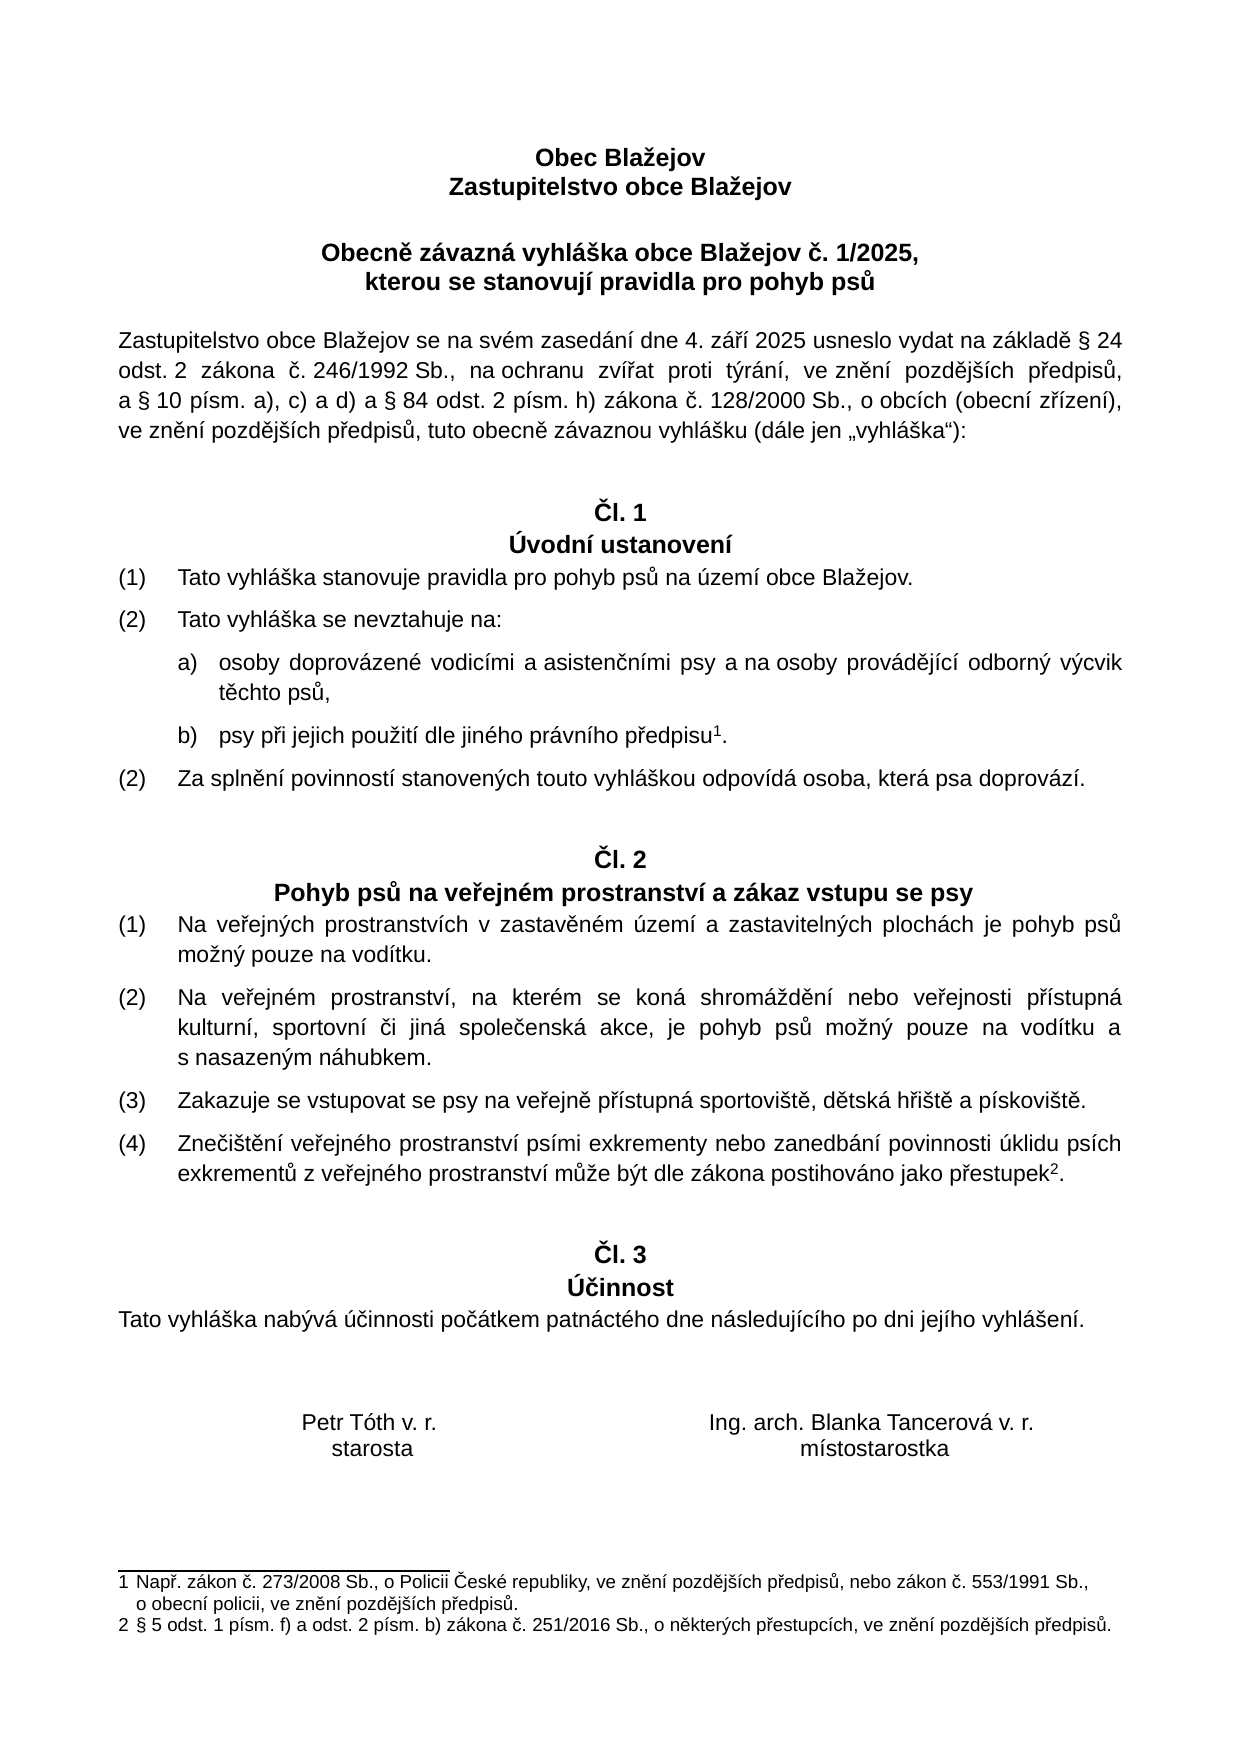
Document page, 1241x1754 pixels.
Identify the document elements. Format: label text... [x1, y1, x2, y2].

text Obec Blažejov Zastupitelstvo obce Blažejov [118, 143, 1122, 201]
list osoby doprovázené vodicími a asistenčními psy a na osoby provádějící odborný výcvik těchto psů, [177, 649, 1122, 706]
subtitle Čl. 2 Pohyb psů na veřejném prostranství a zákaz vstupu se psy [118, 845, 1122, 907]
table_header Ing. arch. Blanka Tancerová v. r. místostarostka [620, 1349, 1122, 1467]
list § 5 odst. 1 písm. f) a odst. 2 písm. b) zákona č. 251/2016 Sb., o některých přestupcích, ve znění pozdějších předpisů. [118, 1614, 1122, 1635]
list Na veřejném prostranství, na kterém se koná shromáždění nebo veřejnosti přístupná kulturní, sportovní či jiná společenská akce, je pohyb psů možný pouze na vodítku a s nasazeným náhubkem. [118, 984, 1122, 1071]
list Např. zákon č. 273/2008 Sb., o Policii České republiky, ve znění pozdějších předpisů, nebo zákon č. 553/1991 Sb., o obecní policii, ve znění pozdějších předpisů. [118, 1571, 1122, 1614]
text Zastupitelstvo obce Blažejov se na svém zasedání dne 4. září 2025 usneslo vydat na základě § 24 odst. 2 zákona č. 246/1992 Sb., na ochranu zvířat proti týrání, ve znění pozdějších předpisů, a § 10 písm. a), c) a d) a § 84 odst. 2 písm. h) zákona č. 128/2000 Sb., o obcích (obecní zřízení), ve znění pozdějších předpisů, tuto obecně závaznou vyhlášku (dále jen „vyhláška“): [118, 327, 1122, 444]
subtitle Čl. 3 Účinnost [118, 1240, 1122, 1302]
subtitle Obecně závazná vyhláška obce Blažejov č. 1/2025, kterou se stanovují pravidla pro pohyb psů [118, 238, 1122, 295]
list psy při jejich použití dle jiného právního předpisu. [177, 722, 1122, 748]
list Znečištění veřejného prostranství psími exkrementy nebo zanedbání povinnosti úklidu psích exkrementů z veřejného prostranství může být dle zákona postihováno jako přestupek. [118, 1129, 1122, 1186]
list Zakazuje se vstupovat se psy na veřejně přístupná sportoviště, dětská hřiště a pískoviště. [118, 1087, 1122, 1113]
subtitle Čl. 1 Úvodní ustanovení [118, 497, 1122, 559]
text Tato vyhláška nabývá účinnosti počátkem patnáctého dne následujícího po dni jejího vyhlášení. [118, 1306, 1122, 1332]
list Tato vyhláška se nevztahuje na: [118, 606, 1122, 633]
list Tato vyhláška stanovuje pravidla pro pohyb psů na území obce Blažejov. [118, 563, 1122, 590]
list Na veřejných prostranstvích v zastavěném území a zastavitelných plochách je pohyb psů možný pouze na vodítku. [118, 911, 1122, 967]
list Za splnění povinností stanovených touto vyhláškou odpovídá osoba, která psa doprovází. [118, 764, 1122, 791]
table_header Petr Tóth v. r. starosta [118, 1349, 620, 1467]
